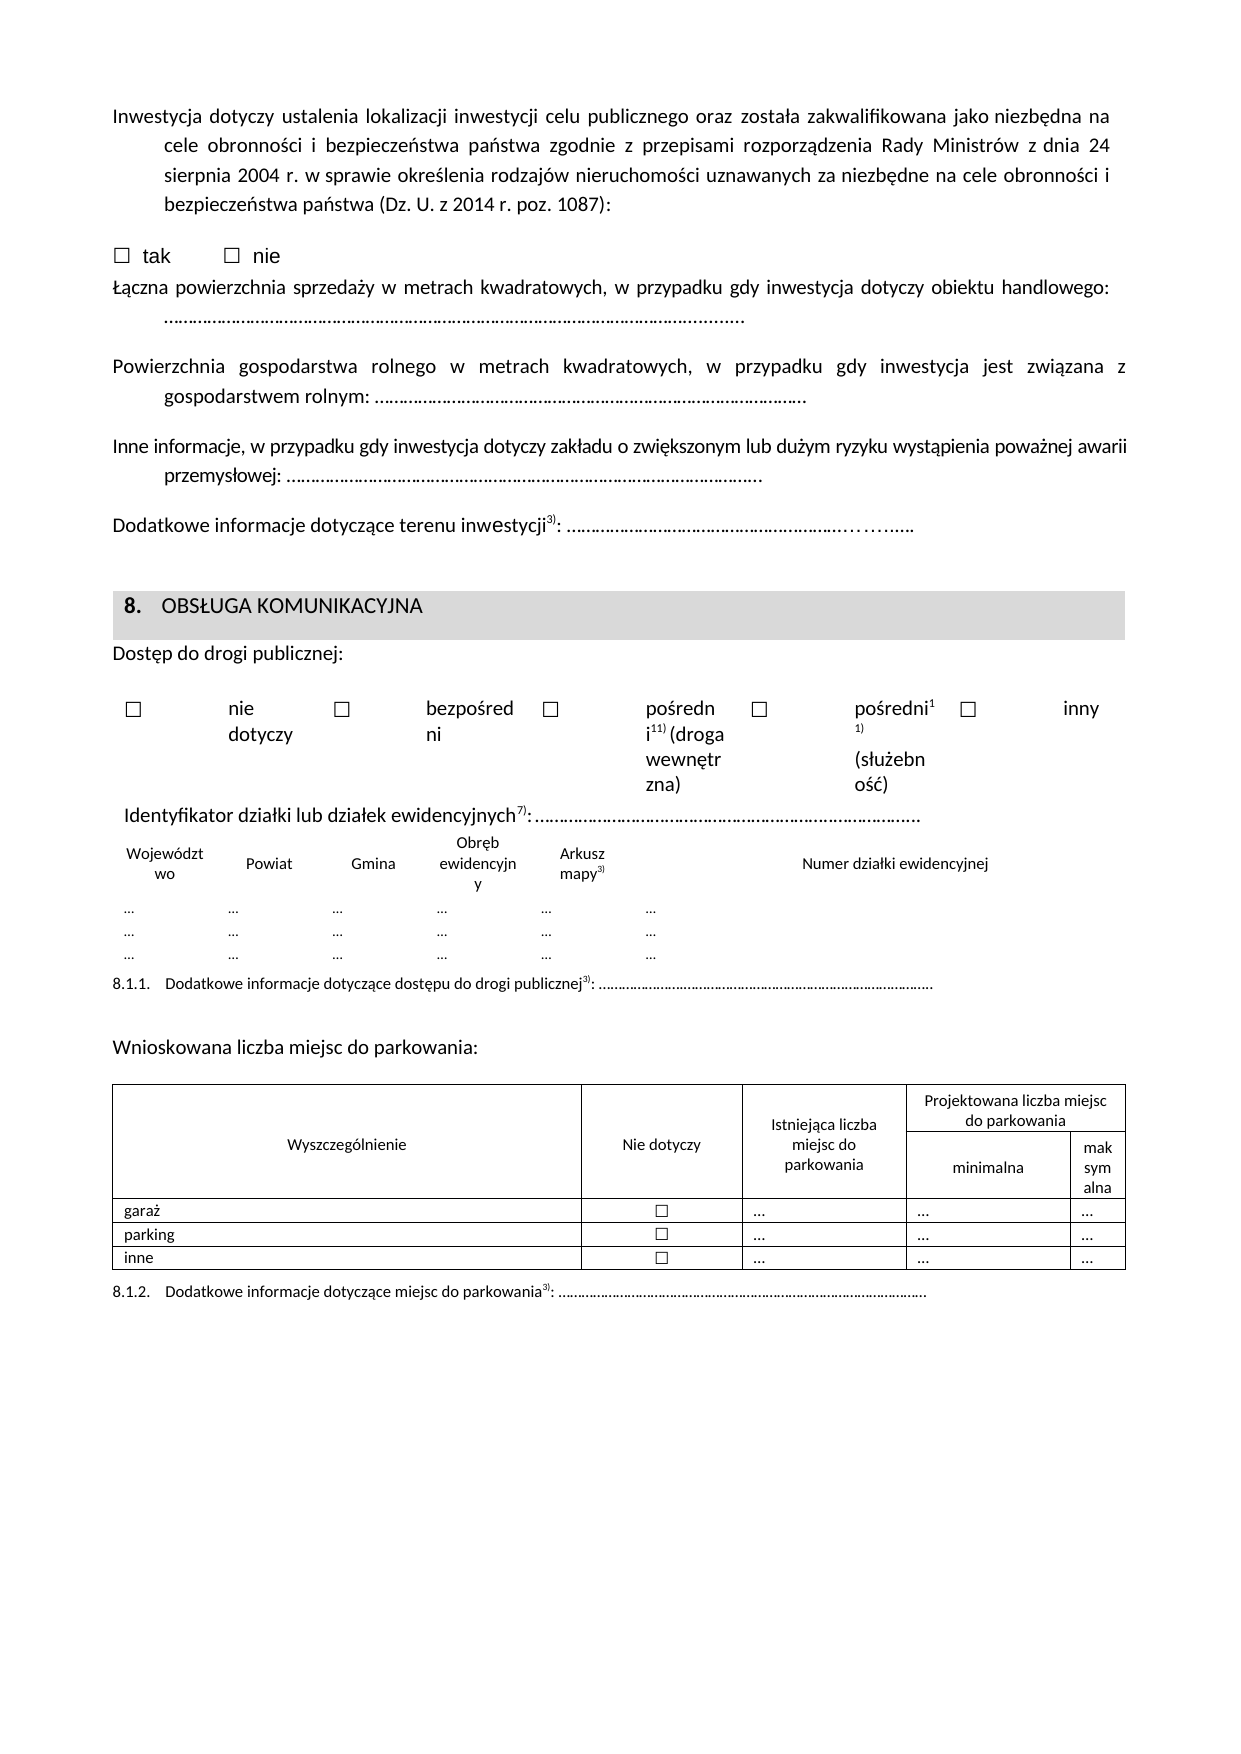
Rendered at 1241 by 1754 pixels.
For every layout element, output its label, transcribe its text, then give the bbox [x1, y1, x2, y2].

table_cell … … … [634, 894, 1156, 963]
table_cell Województwo [113, 828, 217, 894]
table_cell Identyfikator działki lub działek ewidencyjnych7): ……………………………………………………..……………... [113, 797, 1131, 828]
table_header pośredni) (droga wewnętrzna) [634, 690, 739, 797]
subtitle Dodatkowe informacje dotyczące terenu inwestycji3): ………………………………………...……………..…. [112, 512, 1128, 537]
subtitle Łączna powierzchnia sprzedaży w metrach kwadratowych, w przypadku gdy inwestycja dotyczy obiektu handlowego: ………………………………………………………………………………………………............ [112, 274, 1110, 329]
table_header ☐ [321, 690, 426, 797]
table_header Istniejąca liczba miejsc do parkowania [743, 1085, 906, 1198]
table_cell Powiat [217, 828, 321, 894]
table_cell Numer działki ewidencyjnej [634, 828, 1156, 894]
table_header bezpośredni [426, 690, 530, 797]
table_cell … [907, 1199, 1070, 1222]
subtitle Wnioskowana liczba miejsc do parkowania: [112, 1034, 1128, 1059]
table_cell … [1071, 1199, 1125, 1222]
table_header pośredni11) (służebność) [843, 690, 947, 797]
table_header Wyszczególnienie [113, 1085, 581, 1198]
table_cell … … … [530, 894, 634, 963]
table_header inny [1052, 690, 1156, 797]
table_cell … … … [426, 894, 530, 963]
table_cell … … … [321, 894, 426, 963]
table_header ☐ [530, 690, 634, 797]
subtitle Dodatkowe informacje dotyczące dostępu do drogi publicznej3): ………………….……………………………………………………….. [112, 973, 1128, 993]
table_cell Obręb ewidencyjny [426, 828, 530, 894]
table_cell ☐ [582, 1247, 742, 1269]
table_header Nie dotyczy [582, 1085, 742, 1198]
text ☐ tak ☐ nie [112, 241, 1128, 269]
table_cell minimalna [907, 1132, 1070, 1198]
table_cell … [743, 1223, 906, 1246]
table_cell … [1071, 1223, 1125, 1246]
table_cell … … … [113, 894, 217, 963]
table_header nie dotyczy [217, 690, 321, 797]
table_cell … [907, 1247, 1070, 1269]
table_cell parking [113, 1223, 581, 1246]
table_header ☐ [113, 690, 217, 797]
table_cell Gmina [321, 828, 426, 894]
table_cell … … … [217, 894, 321, 963]
subtitle Dodatkowe informacje dotyczące miejsc do parkowania3): …………………………………………………………………………………… [112, 1281, 1128, 1301]
subtitle Inwestycja dotyczy ustalenia lokalizacji inwestycji celu publicznego oraz została zakwalifikowana jako niezbędna na cele obronności i bezpieczeństwa państwa zgodnie z przepisami rozporządzenia Rady Ministrów z dnia 24 sierpnia 2004 r. w sprawie określenia rodzajów nieruchomości uznawanych za niezbędne na cele obronności i bezpieczeństwa państwa (Dz. U. z 2014 r. poz. 1087): [112, 103, 1110, 216]
table_cell maksymalna [1071, 1132, 1125, 1198]
table_cell Arkusz mapy3) [530, 828, 634, 894]
subtitle Dostęp do drogi publicznej: [112, 640, 1128, 666]
table_cell ☐ [582, 1199, 742, 1222]
table_cell ☐ [582, 1223, 742, 1246]
subtitle Inne informacje, w przypadku gdy inwestycja dotyczy zakładu o zwiększonym lub dużym ryzyku wystąpienia poważnej awarii przemysłowej: ……………………………………………………………………………………... [112, 433, 1128, 487]
table_cell … [743, 1199, 906, 1222]
subtitle Powierzchnia gospodarstwa rolnego w metrach kwadratowych, w przypadku gdy inwestycja jest związana z gospodarstwem rolnym: ……………………………………………………………………………… [112, 354, 1128, 408]
table_cell garaż [113, 1199, 581, 1222]
table_cell … [1071, 1247, 1125, 1269]
table_header ☐ [739, 690, 843, 797]
table_header ☐ [948, 690, 1052, 797]
table_cell inne [113, 1247, 581, 1269]
table_cell … [743, 1247, 906, 1269]
table_header Projektowana liczba miejsc do parkowania [907, 1085, 1125, 1131]
table_header OBSŁUGA KOMUNIKACYJNA [113, 591, 1125, 640]
table_cell [1131, 797, 1156, 828]
table_cell … [907, 1223, 1070, 1246]
